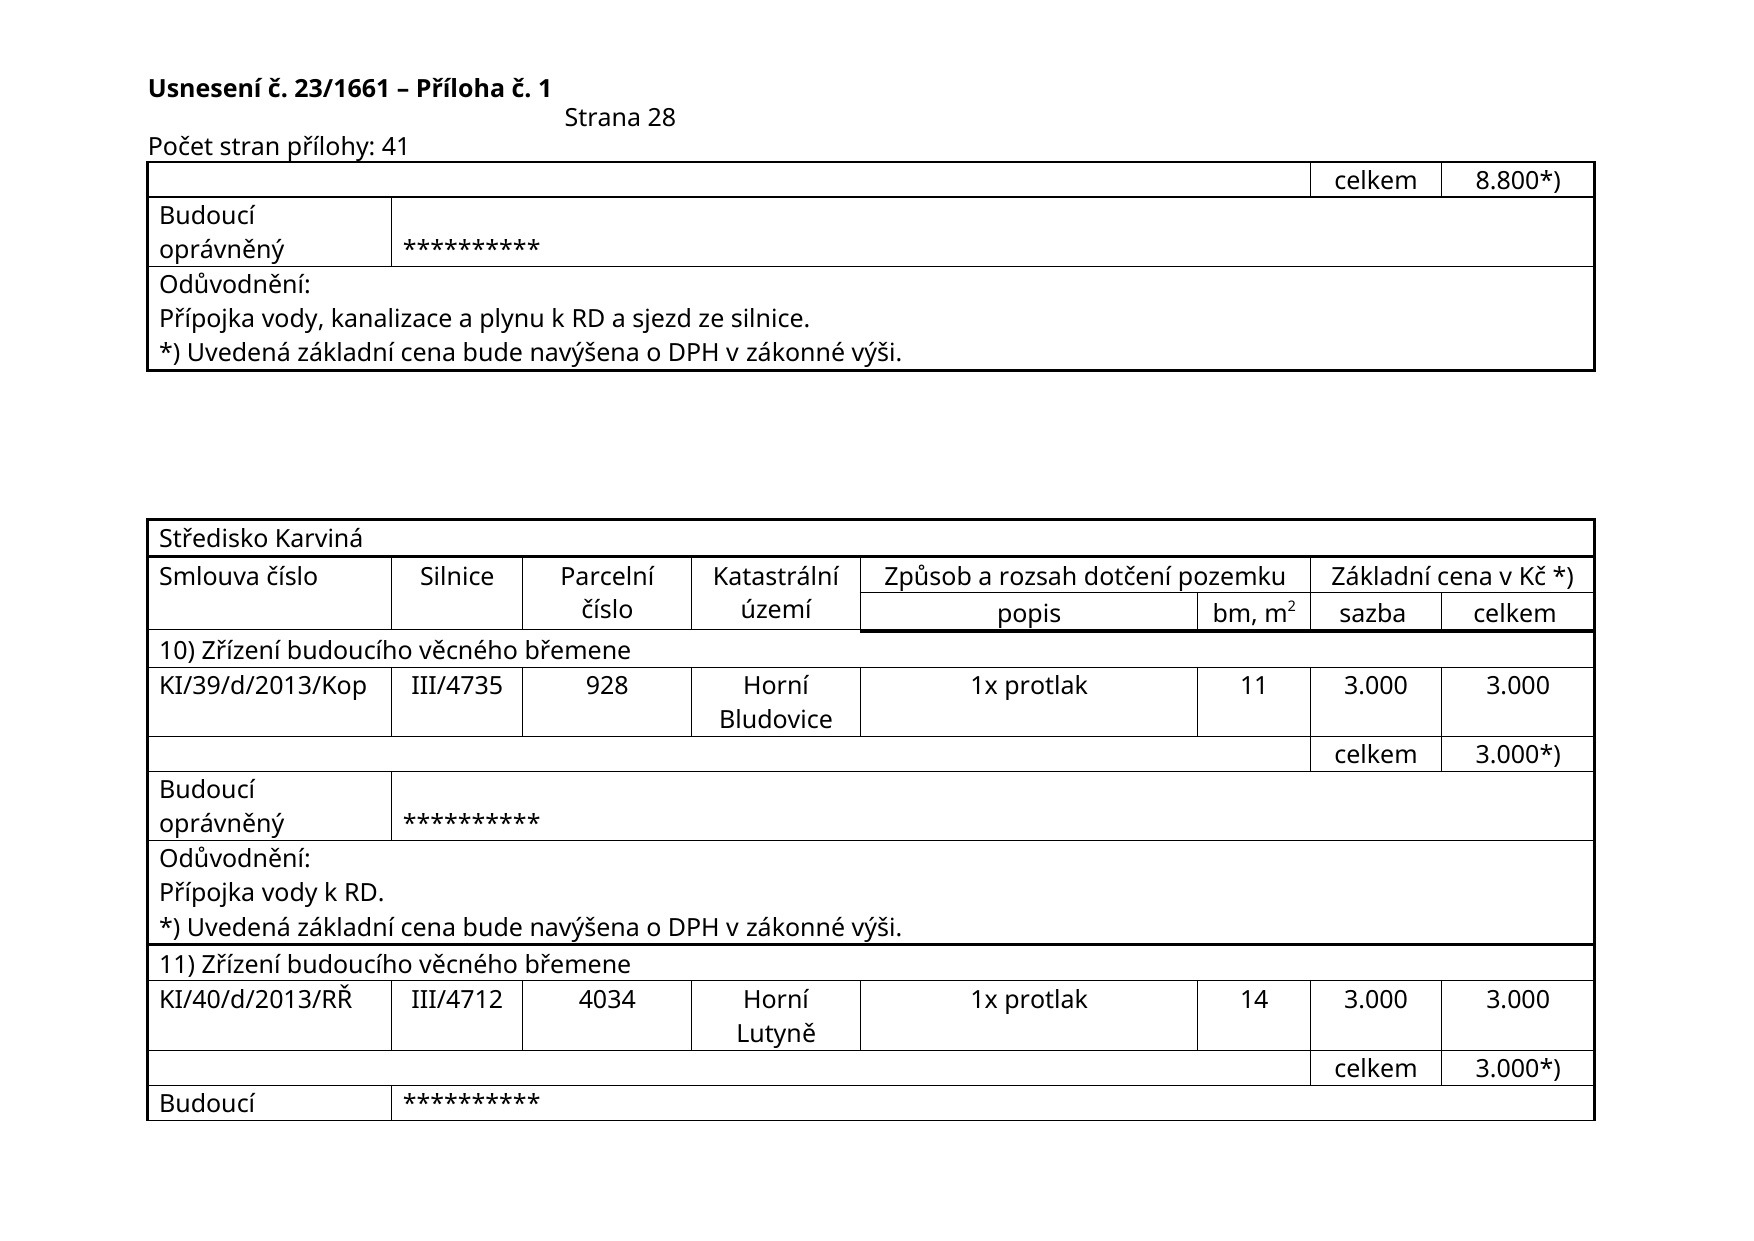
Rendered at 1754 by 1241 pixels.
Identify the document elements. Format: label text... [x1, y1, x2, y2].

table_cell celkem [1311, 163, 1441, 196]
table_cell 4034 [523, 981, 691, 1049]
table_cell celkem [1442, 593, 1593, 629]
table_cell KI/39/d/2013/Kop [149, 668, 391, 736]
table_cell 14 [1198, 981, 1310, 1049]
table_cell 11) Zřízení budoucího věcného břemene [149, 946, 1593, 980]
table_cell ********** [392, 1086, 1593, 1120]
table_cell Budoucí [149, 1086, 391, 1120]
table_cell Odůvodnění: Přípojka vody k RD. *) Uvedená základní cena bude navýšena o DPH v zákonné výši. [149, 841, 1593, 943]
table_cell 3.000 [1442, 668, 1593, 736]
table_cell [149, 737, 1310, 771]
table_cell 11 [1198, 668, 1310, 736]
table_cell 928 [523, 668, 691, 736]
table_cell Silnice [392, 558, 522, 629]
table_cell 10) Zřízení budoucího věcného břemene [149, 630, 1593, 667]
table_cell 1x protlak [861, 981, 1197, 1049]
table_cell Budoucí oprávněný [149, 772, 391, 840]
table_cell celkem [1311, 1051, 1441, 1085]
table_cell Horní Lutyně [692, 981, 860, 1049]
table_cell Základní cena v Kč *) [1311, 558, 1593, 592]
table_cell III/4712 [392, 981, 522, 1049]
table_cell Odůvodnění: Přípojka vody, kanalizace a plynu k RD a sjezd ze silnice. *) Uvedená základní cena bude navýšena o DPH v zákonné výši. [149, 267, 1593, 369]
table_cell Smlouva číslo [149, 558, 391, 629]
table_cell [149, 163, 1310, 196]
table_header Středisko Karviná [149, 521, 1593, 555]
table_cell KI/40/d/2013/RŘ [149, 981, 391, 1049]
table_cell III/4735 [392, 668, 522, 736]
table_cell 3.000*) [1442, 1051, 1593, 1085]
table_cell bm, m2 [1198, 593, 1310, 629]
table_cell sazba [1311, 593, 1441, 629]
table_cell Horní Bludovice [692, 668, 860, 736]
table_cell Způsob a rozsah dotčení pozemku [861, 558, 1310, 592]
table_cell ********** [392, 198, 1593, 266]
table_cell 3.000 [1311, 981, 1441, 1049]
table_cell popis [861, 593, 1197, 629]
table_cell ********** [392, 772, 1593, 840]
table_cell 3.000 [1311, 668, 1441, 736]
table_cell Budoucí oprávněný [149, 198, 391, 266]
table_cell Katastrální území [692, 558, 860, 629]
table_cell 3.000 [1442, 981, 1593, 1049]
table_cell 3.000*) [1442, 737, 1593, 771]
table_cell celkem [1311, 737, 1441, 771]
table_cell Parcelní číslo [523, 558, 691, 629]
table_cell [149, 1051, 1310, 1085]
table_cell 8.800*) [1442, 163, 1593, 196]
table_cell 1x protlak [861, 668, 1197, 736]
